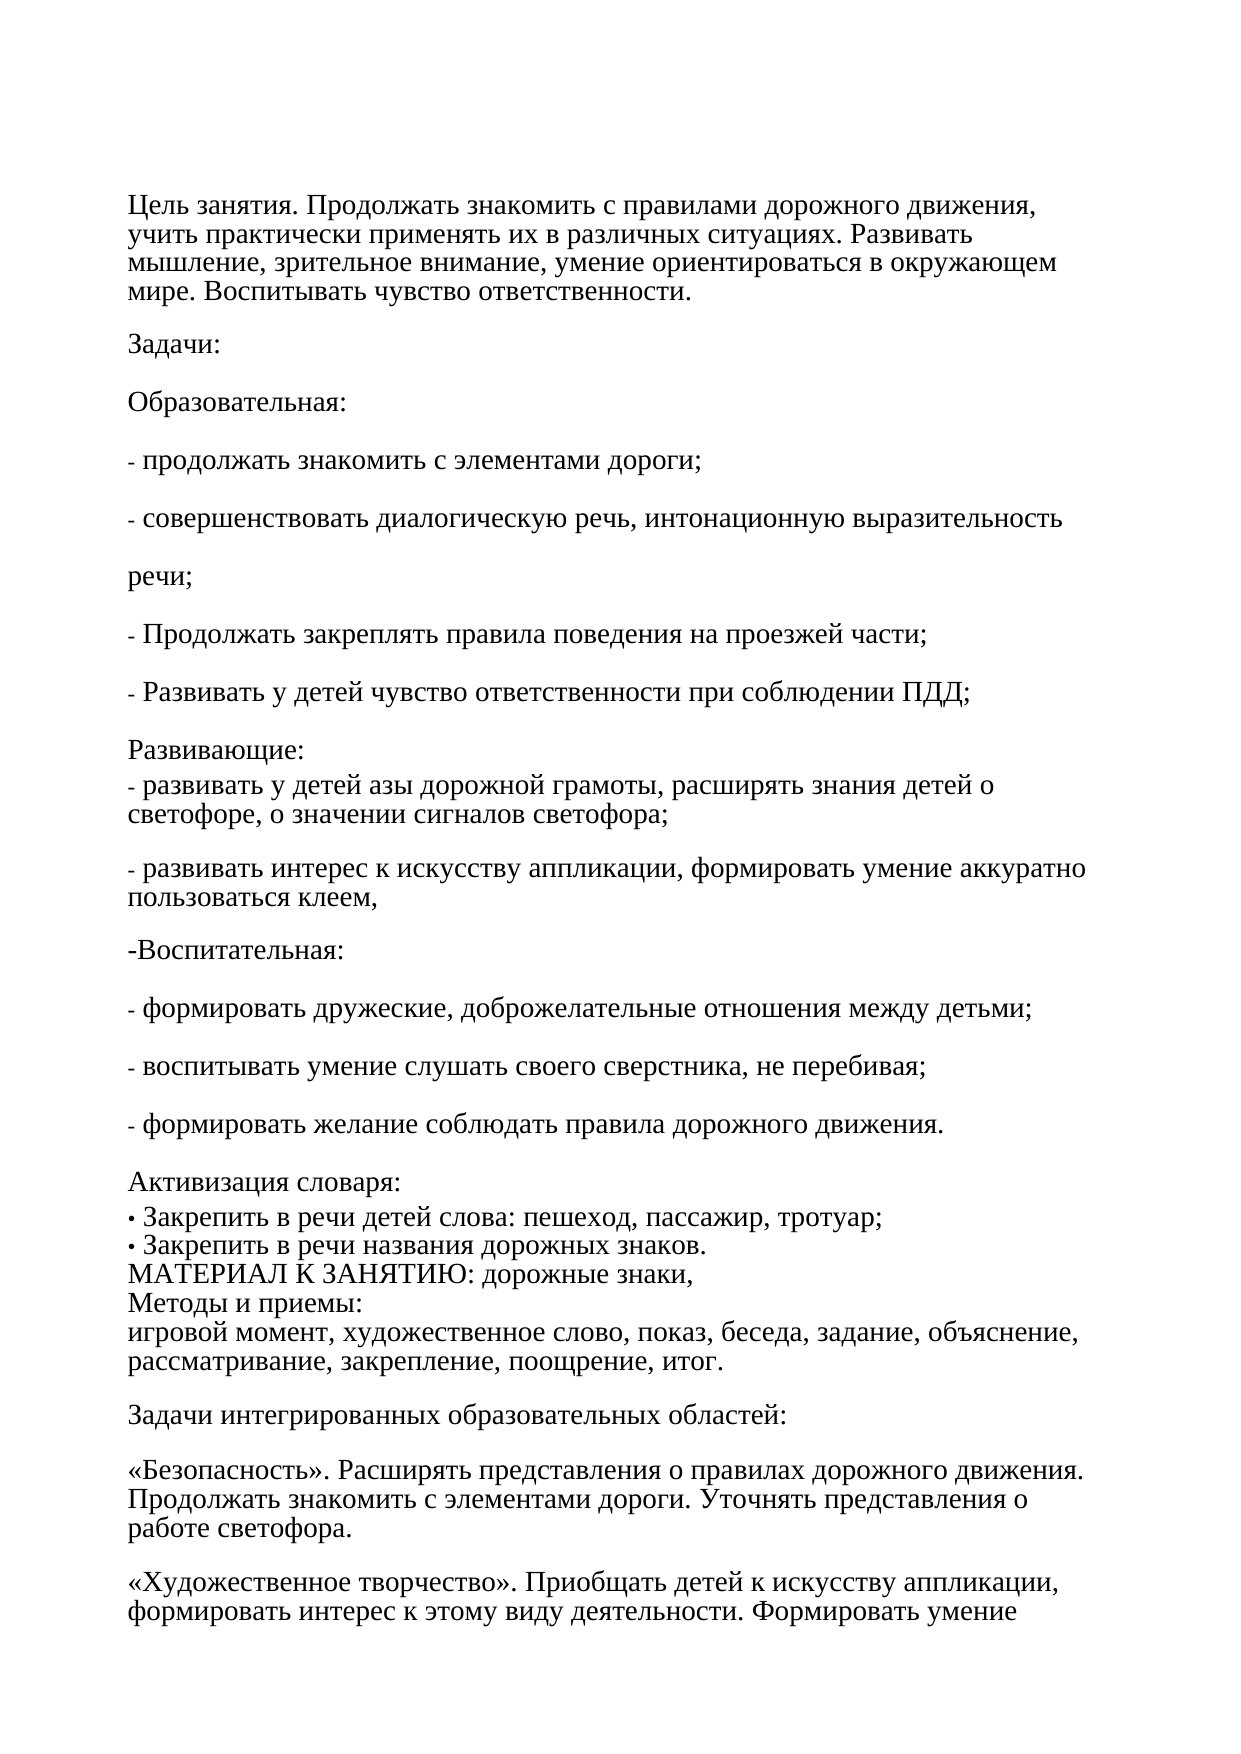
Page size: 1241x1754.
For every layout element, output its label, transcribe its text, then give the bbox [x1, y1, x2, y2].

text игровой момент, художественное слово, показ, беседа, задание, объяснение, рассматривание, закрепление, поощрение, итог. [127, 1318, 1089, 1376]
text Активизация словаря: [127, 1145, 1118, 1203]
list Закрепить в речи названия дорожных знаков. [127, 1232, 1118, 1261]
text Методы и приемы: [127, 1289, 1118, 1318]
text «Художественное творчество». Приобщать детей к искусству аппликации, формировать интерес к этому виду деятельности. Формировать умение [127, 1569, 1105, 1626]
text Задачи: [127, 307, 1118, 365]
text -Воспитательная: [127, 913, 1118, 971]
text Развивающие: [127, 713, 1118, 771]
list Развивать у детей чувство ответственности при соблюдении ПДД; [127, 655, 1118, 713]
list продолжать знакомить с элементами дороги; [127, 423, 1118, 481]
text «Безопасность». Расширять представления о правилах дорожного движения. Продолжать знакомить с элементами дороги. Уточнять представления о работе светофора. [127, 1456, 1105, 1543]
list совершенствовать диалогическую речь, интонационную выразительность речи; [127, 481, 1118, 597]
text МАТЕРИАЛ К ЗАНЯТИЮ: дорожные знаки, [127, 1261, 1118, 1289]
text Образовательная: [127, 365, 1118, 423]
list Закрепить в речи детей слова: пешеход, пассажир, тротуар; [127, 1203, 1118, 1232]
list развивать у детей азы дорожной грамоты, расширять знания детей о светофоре, о значении сигналов светофора; [127, 771, 1093, 829]
text Задачи интегрированных образовательных областей: [127, 1406, 1118, 1429]
list формировать желание соблюдать правила дорожного движения. [127, 1087, 1118, 1145]
text Цель занятия. Продолжать знакомить с правилами дорожного движения, учить практически применять их в различных ситуациях. Развивать мышление, зрительное внимание, умение ориентироваться в окружающем мире. Воспитывать чувство ответственности. [127, 192, 1093, 306]
list воспитывать умение слушать своего сверстника, не перебивая; [127, 1029, 1118, 1087]
list Продолжать закреплять правила поведения на проезжей части; [127, 597, 1118, 655]
list развивать интерес к искусству аппликации, формировать умение аккуратно пользоваться клеем, [127, 855, 1093, 912]
list формировать дружеские, доброжелательные отношения между детьми; [127, 971, 1118, 1029]
